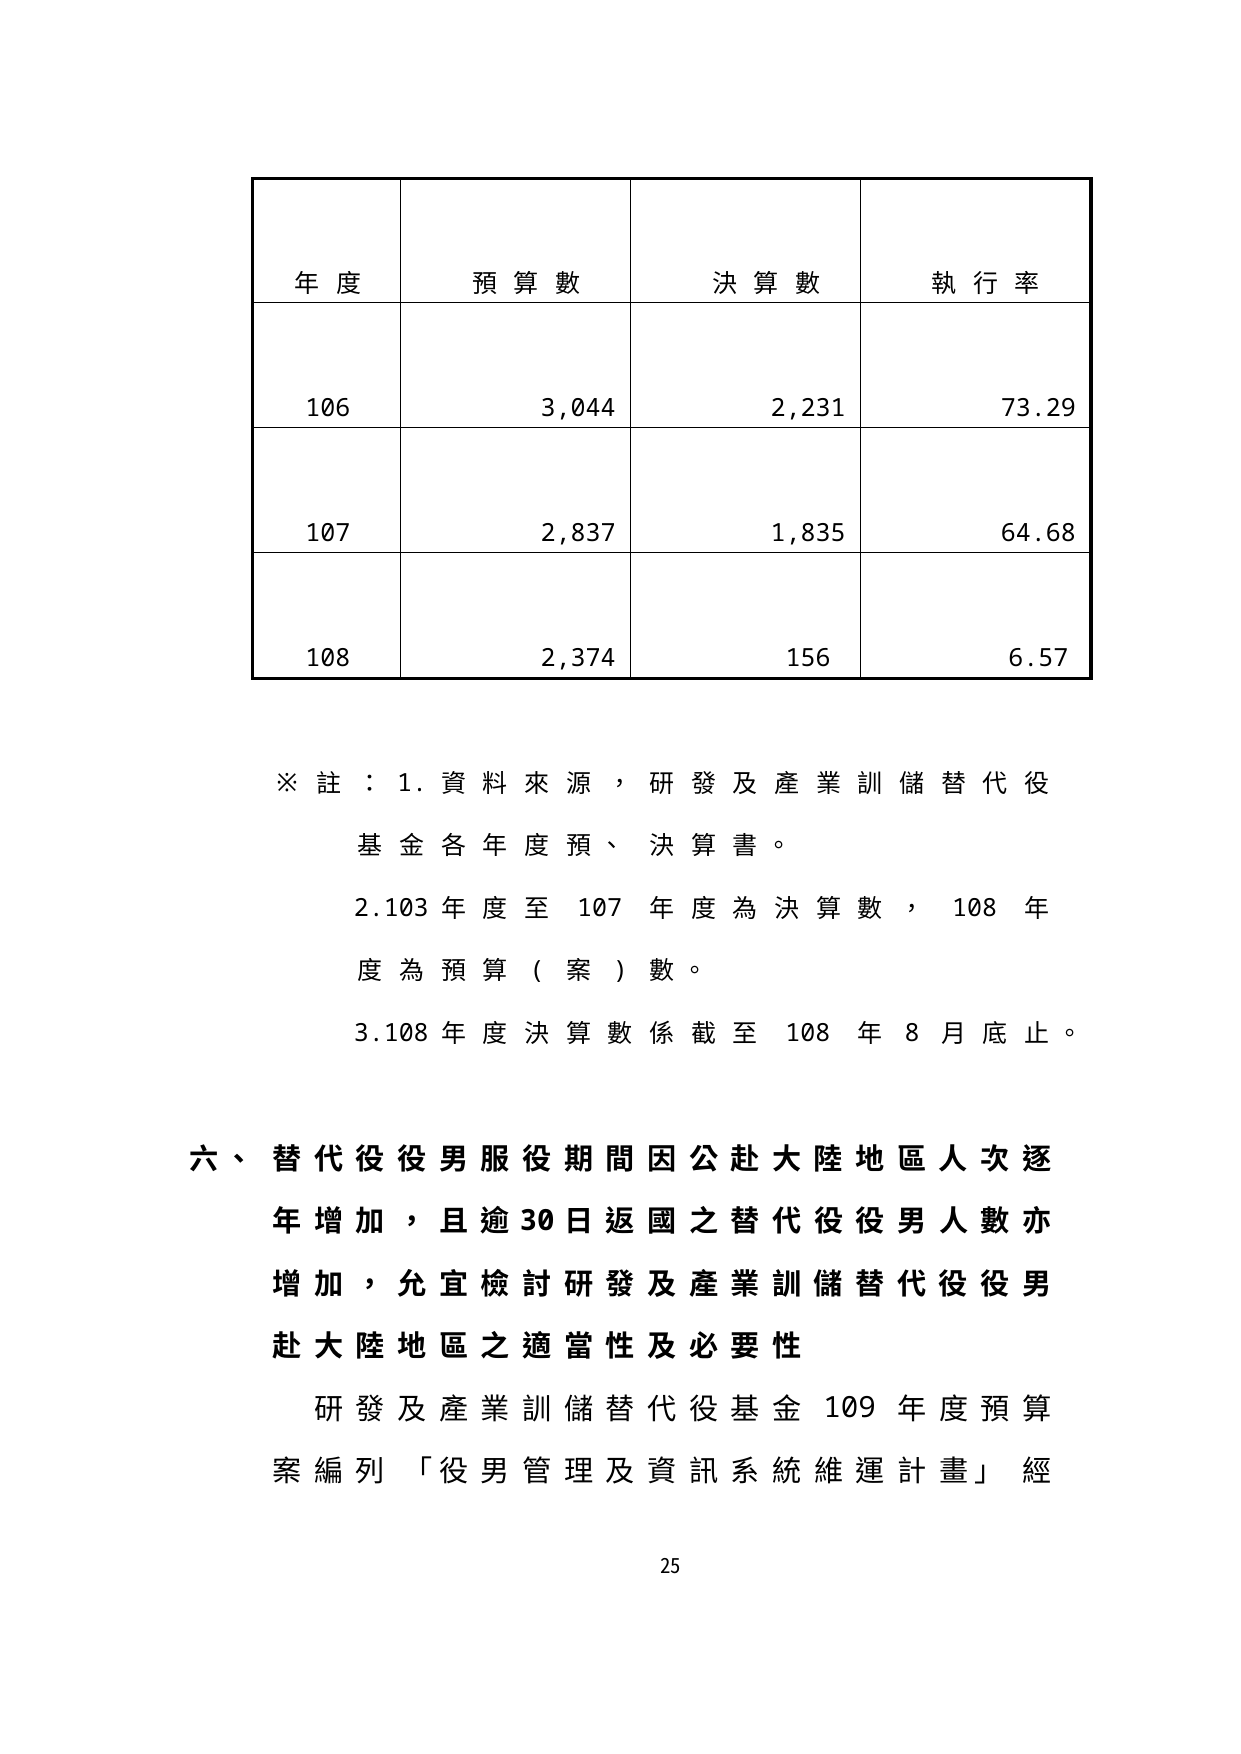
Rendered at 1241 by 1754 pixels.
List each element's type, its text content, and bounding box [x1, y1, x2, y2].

table_header 年度 [254, 180, 400, 302]
table_header 預算數 [401, 180, 630, 302]
table_cell 3,044 [401, 303, 630, 427]
table_cell 106 [254, 303, 400, 427]
table_cell 1,835 [631, 428, 860, 552]
table_cell 2,374 [401, 553, 630, 677]
table_cell 107 [254, 428, 400, 552]
table_cell 2,231 [631, 303, 860, 427]
table_cell 2,837 [401, 428, 630, 552]
table_cell 156 [631, 553, 860, 677]
text 六、替代役役男服役期間因公赴大陸地區人次逐年增加，且逾30日返國之替代役役男人數亦增加，允宜檢討研發及產業訓儲替代役役男赴大陸地區之適當性及必要性 [183, 1115, 1058, 1365]
text 3.108年度決算數係截至108年8月底止。 [315, 990, 1058, 1052]
text 2.103年度至107年度為決算數，108年度為預算(案)數。 [315, 865, 1058, 990]
text 研發及產業訓儲替代役基金109年度預算案編列「役男管理及資訊系統維運計畫」經 [242, 1365, 1058, 1490]
text ※註：1.資料來源，研發及產業訓儲替代役基金各年度預、決算書。 [242, 740, 1058, 865]
table_cell 73.29 [861, 303, 1089, 427]
table_cell 64.68 [861, 428, 1089, 552]
table_header 執行率 [861, 180, 1089, 302]
table_header 決算數 [631, 180, 860, 302]
table_cell 108 [254, 553, 400, 677]
table_cell 6.57 [861, 553, 1089, 677]
